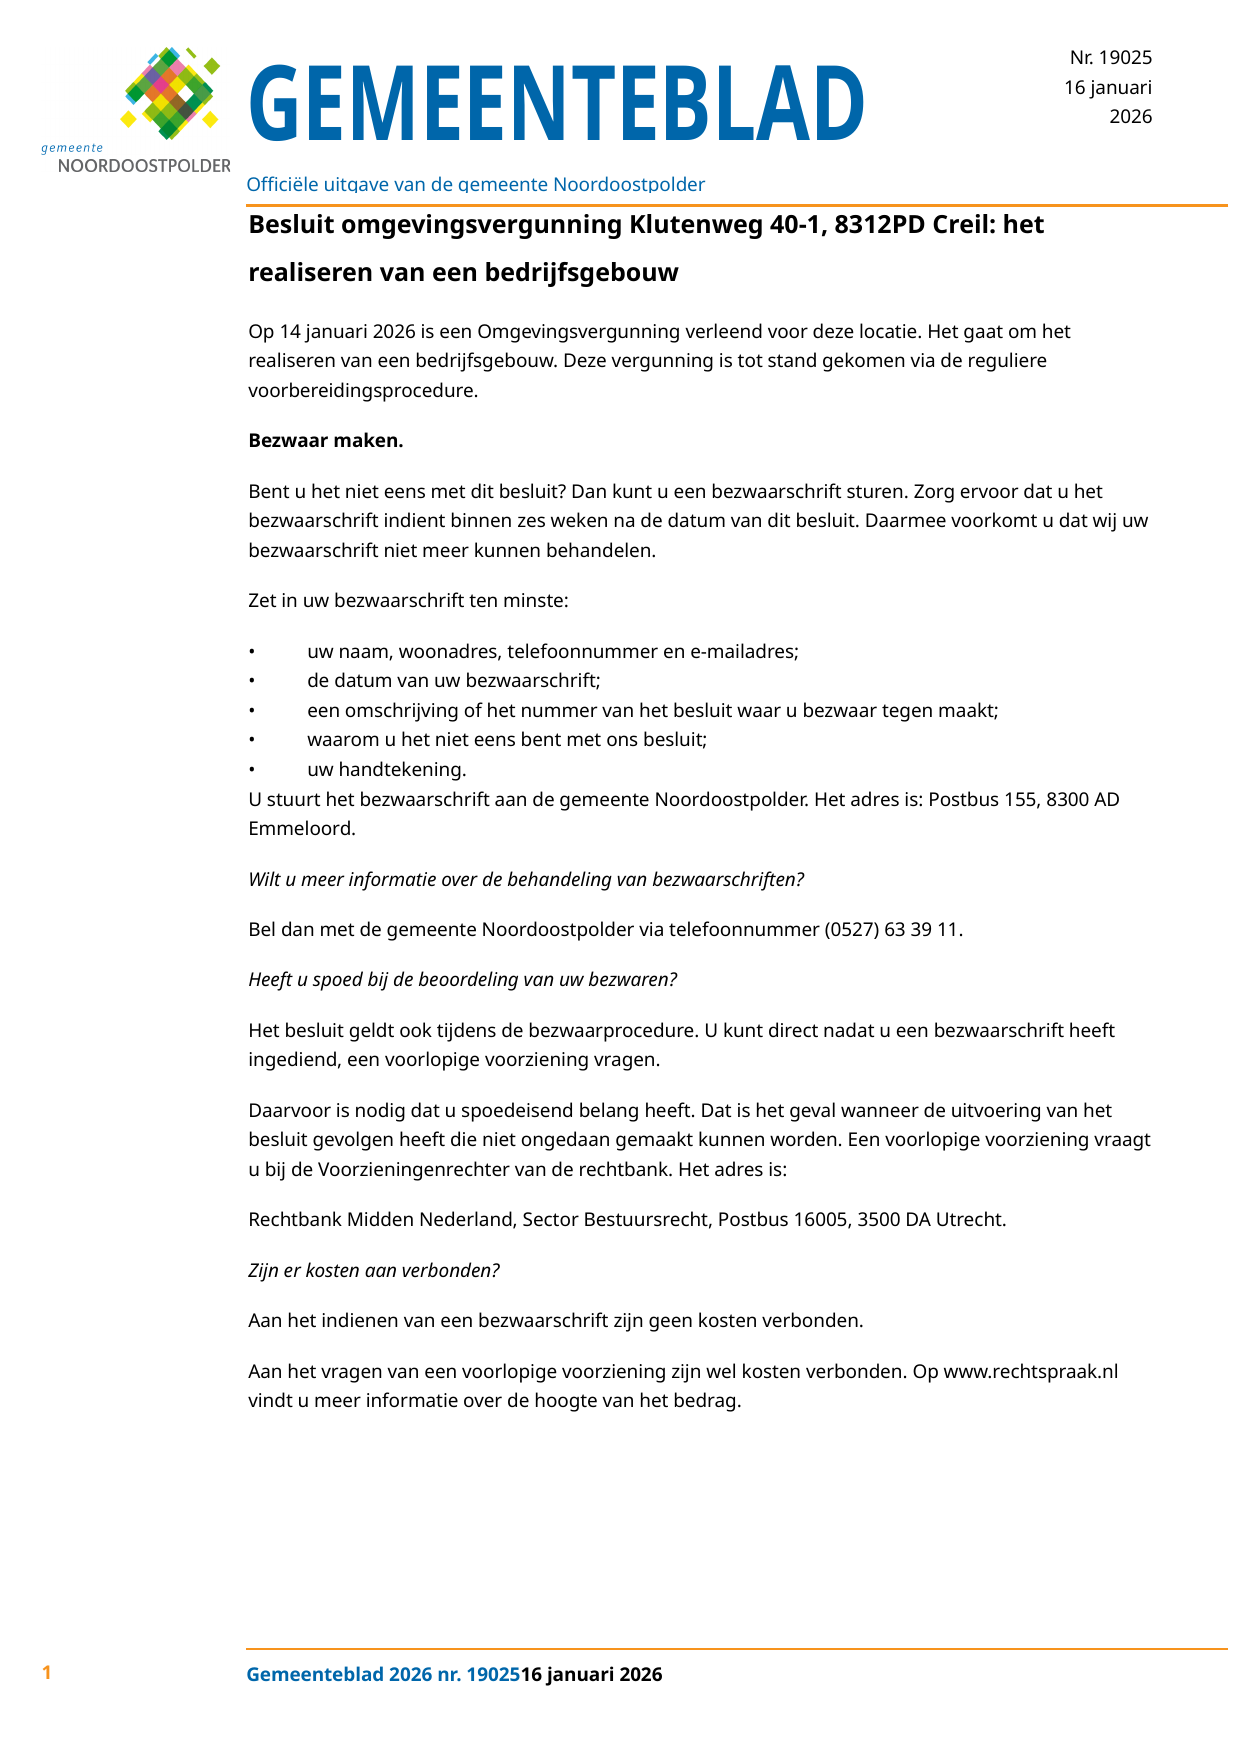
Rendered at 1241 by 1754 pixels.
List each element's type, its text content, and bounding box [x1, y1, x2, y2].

text U stuurt het bezwaarschrift aan de gemeente Noordoostpolder. Het adres is: Postbus 155, 8300 AD Emmeloord. [248, 786, 1152, 841]
text Bezwaar maken. [248, 427, 1152, 453]
text Op 14 januari 2026 is een Omgevingsvergunning verleend voor deze locatie. Het gaat om het realiseren van een bedrijfsgebouw. Deze vergunning is tot stand gekomen via de reguliere voorbereidingsprocedure. [248, 318, 1152, 403]
list waarom u het niet eens bent met ons besluit; [248, 727, 1152, 752]
text Zijn er kosten aan verbonden? [248, 1257, 1152, 1283]
list de datum van uw bezwaarschrift; [248, 667, 1152, 693]
text Aan het indienen van een bezwaarschrift zijn geen kosten verbonden. [248, 1307, 1152, 1333]
list uw naam, woonadres, telefoonnummer en e-mailadres; [248, 638, 1152, 664]
text Rechtbank Midden Nederland, Sector Bestuursrecht, Postbus 16005, 3500 DA Utrecht. [248, 1207, 1152, 1232]
list uw handtekening. [248, 756, 1152, 782]
text Bel dan met de gemeente Noordoostpolder via telefoonnummer (0527) 63 39 11. [248, 916, 1152, 942]
text Wilt u meer informatie over de behandeling van bezwaarschriften? [248, 866, 1152, 892]
text Besluit omgevingsvergunning Klutenweg 40-1, 8312PD Creil: het realiseren van een bedrijfsgebouw [248, 207, 1152, 288]
text Zet in uw bezwaarschrift ten minste: [248, 587, 1152, 613]
picture [41, 47, 231, 172]
text Het besluit geldt ook tijdens de bezwaarprocedure. U kunt direct nadat u een bezwaarschrift heeft ingediend, een voorlopige voorziening vragen. [248, 1017, 1152, 1072]
text Aan het vragen van een voorlopige voorziening zijn wel kosten verbonden. Op www.rechtspraak.nl vindt u meer informatie over de hoogte van het bedrag. [248, 1358, 1152, 1413]
text Daarvoor is nodig dat u spoedeisend belang heeft. Dat is het geval wanneer de uitvoering van het besluit gevolgen heeft die niet ongedaan gemaakt kunnen worden. Een voorlopige voorziening vraagt u bij de Voorzieningenrechter van de rechtbank. Het adres is: [248, 1097, 1152, 1182]
text Heeft u spoed bij de beoordeling van uw bezwaren? [248, 967, 1152, 992]
list een omschrijving of het nummer van het besluit waar u bezwaar tegen maakt; [248, 697, 1152, 723]
text Bent u het niet eens met dit besluit? Dan kunt u een bezwaarschrift sturen. Zorg ervoor dat u het bezwaarschrift indient binnen zes weken na de datum van dit besluit. Daarmee voorkomt u dat wij uw bezwaarschrift niet meer kunnen behandelen. [248, 478, 1152, 563]
